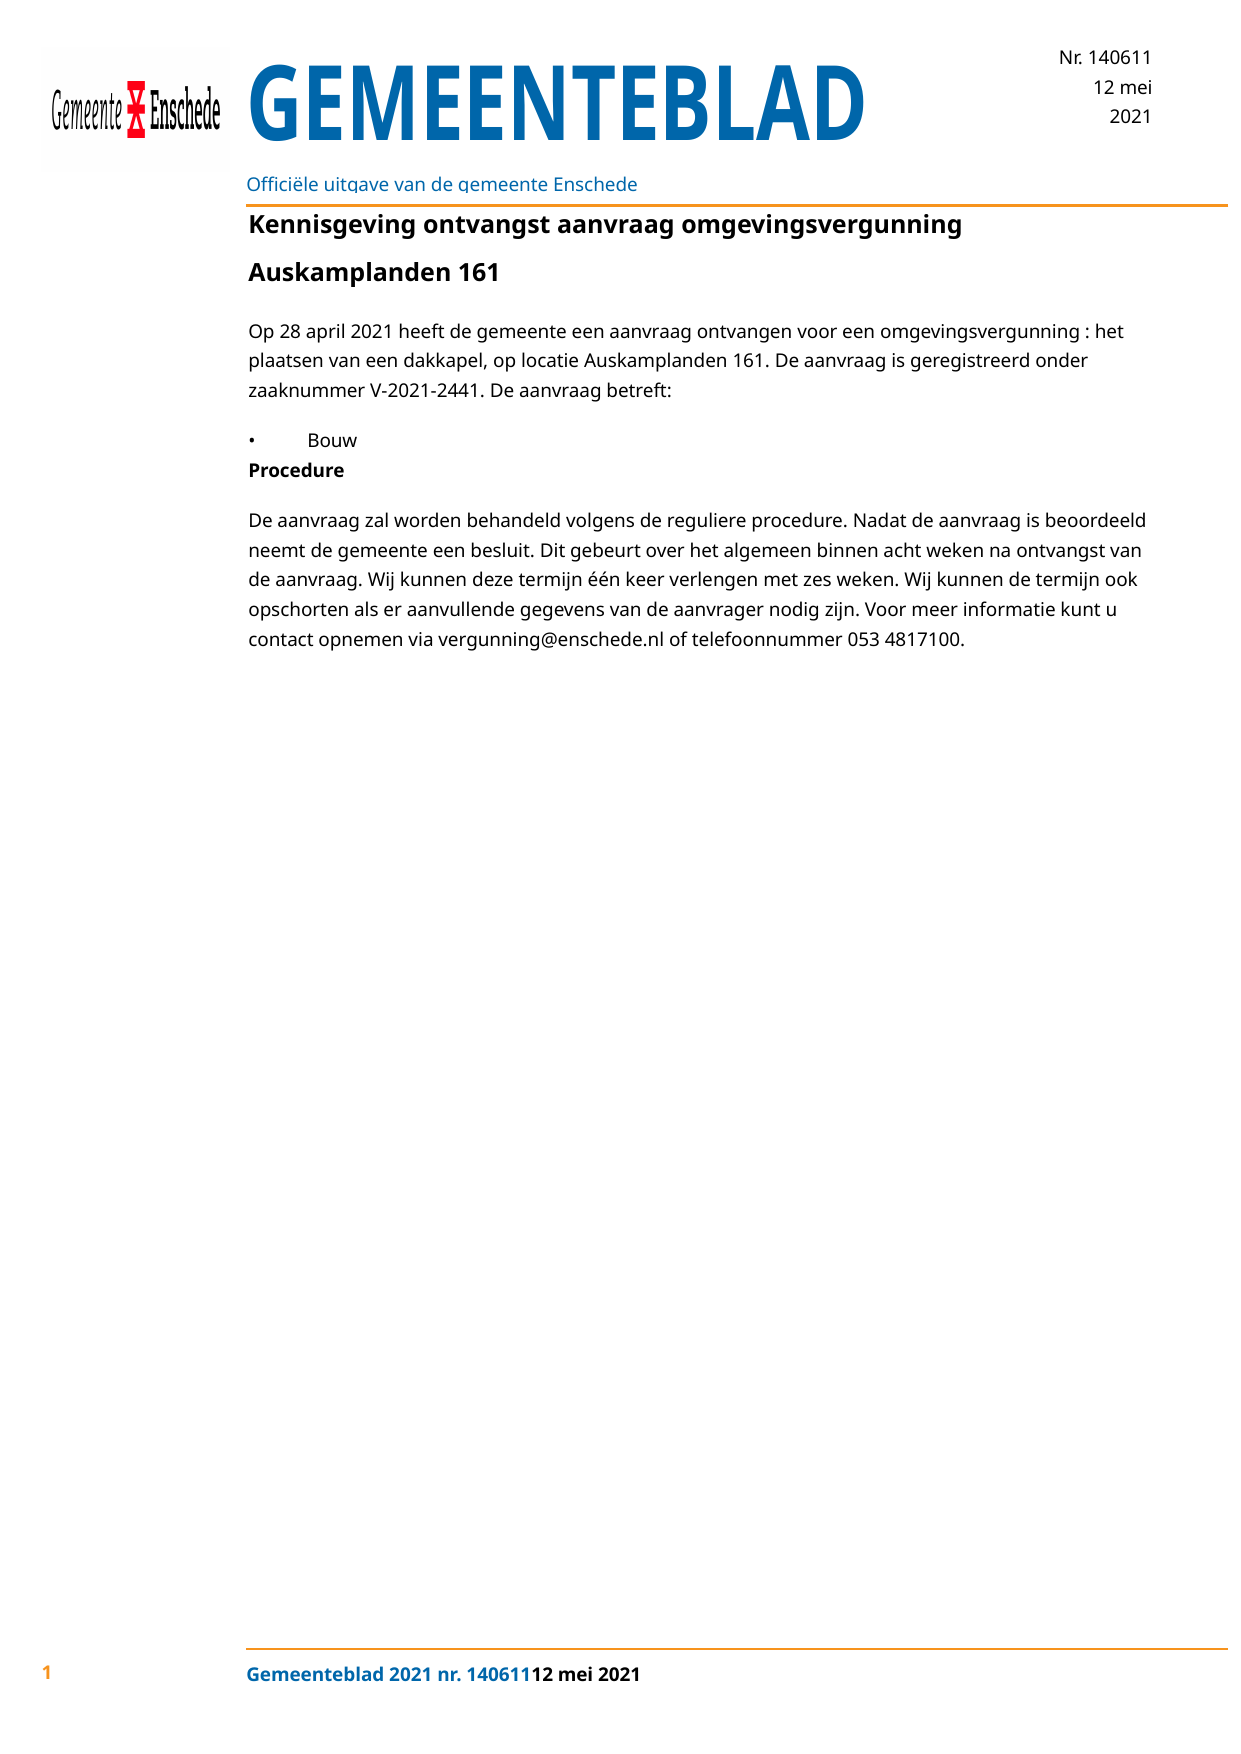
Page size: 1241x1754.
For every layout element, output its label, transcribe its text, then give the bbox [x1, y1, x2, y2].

text Procedure [248, 457, 1152, 483]
text De aanvraag zal worden behandeld volgens de reguliere procedure. Nadat de aanvraag is beoordeeld neemt de gemeente een besluit. Dit gebeurt over het algemeen binnen acht weken na ontvangst van de aanvraag. Wij kunnen deze termijn één keer verlengen met zes weken. Wij kunnen de termijn ook opschorten als er aanvullende gegevens van de aanvrager nodig zijn. Voor meer informatie kunt u contact opnemen via vergunning@enschede.nl of telefoonnummer 053 4817100. [248, 507, 1152, 652]
text Op 28 april 2021 heeft de gemeente een aanvraag ontvangen voor een omgevingsvergunning : het plaatsen van een dakkapel, op locatie Auskamplanden 161. De aanvraag is geregistreerd onder zaaknummer V-2021-2441. De aanvraag betreft: [248, 318, 1152, 403]
picture [41, 47, 231, 172]
text Kennisgeving ontvangst aanvraag omgevingsvergunning Auskamplanden 161 [248, 207, 1152, 288]
list Bouw [248, 427, 1152, 453]
